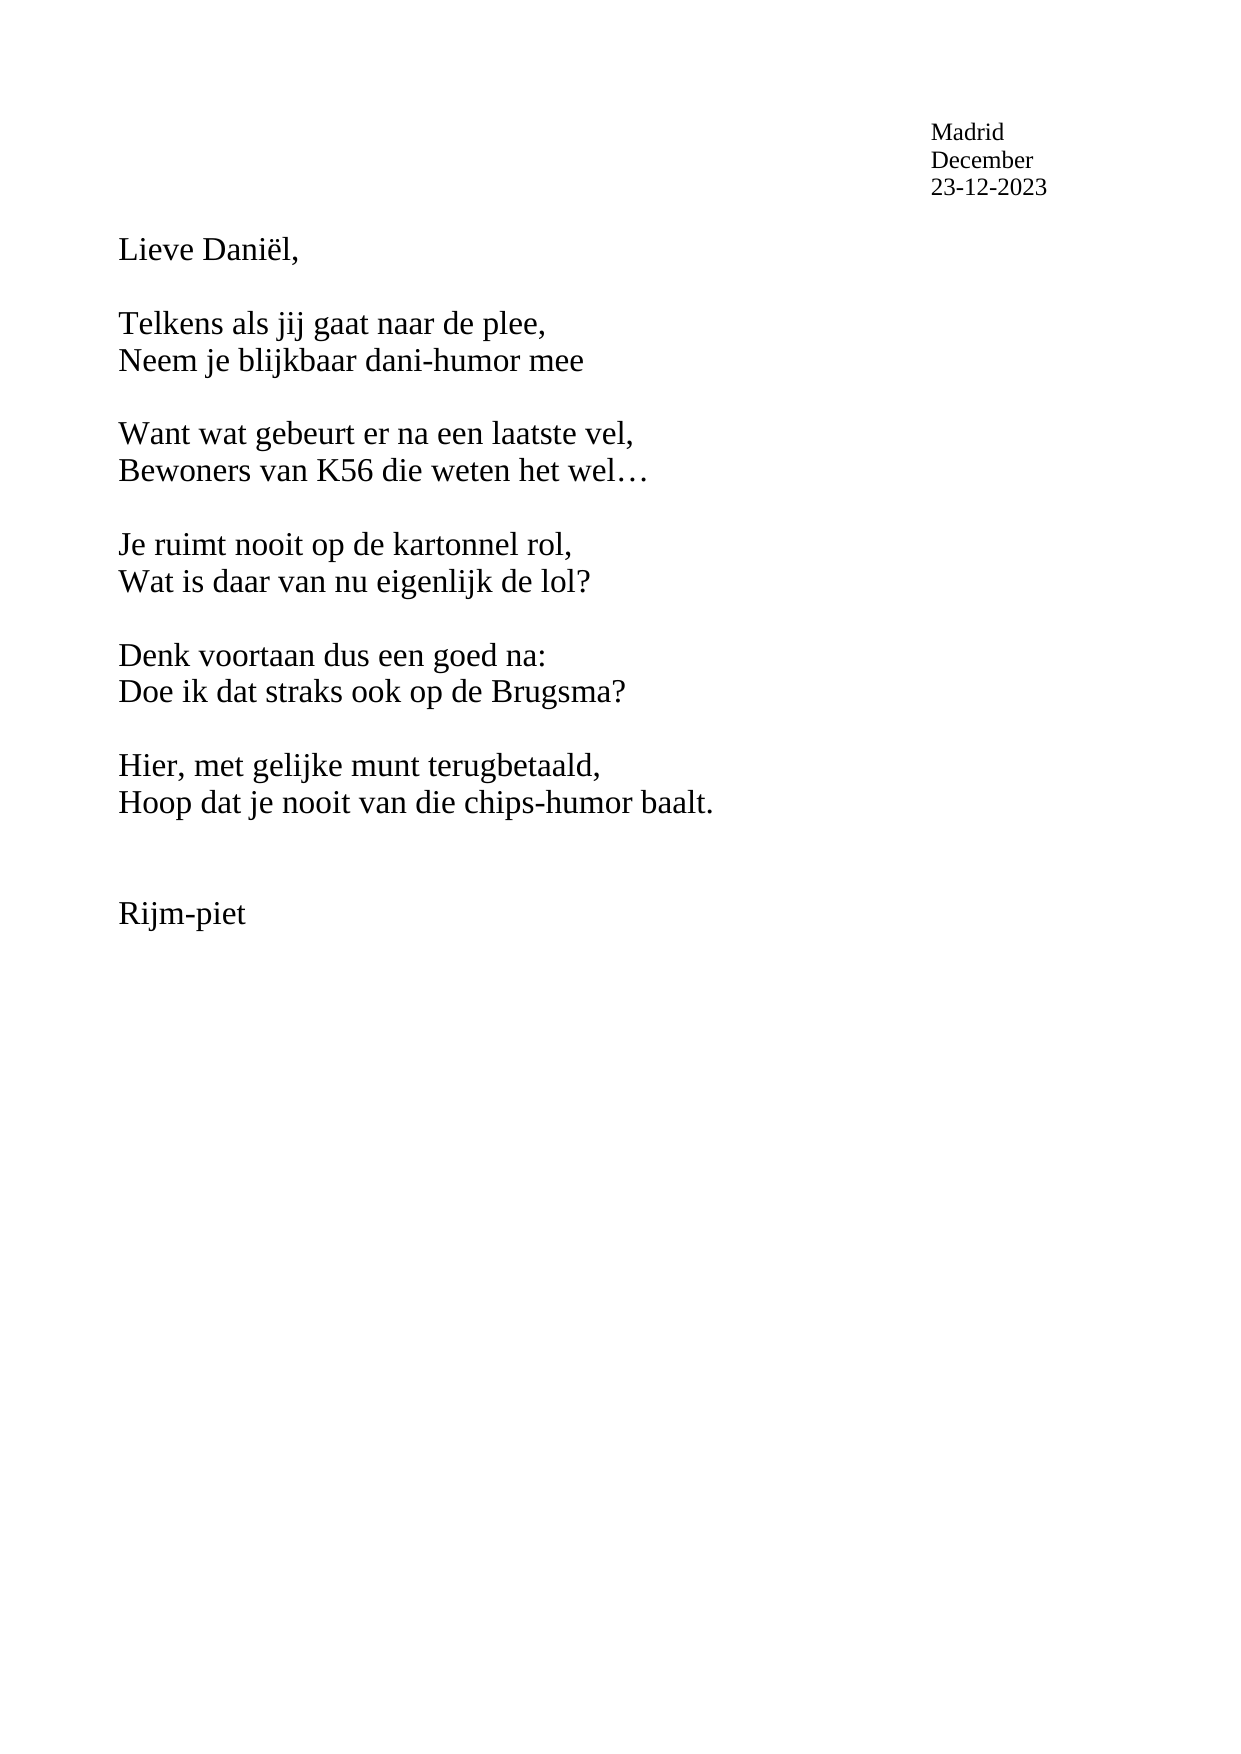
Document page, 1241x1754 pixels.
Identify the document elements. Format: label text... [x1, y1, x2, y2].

text Denk voortaan dus een goed na: [118, 636, 1122, 673]
text Hoop dat je nooit van die chips-humor baalt. [118, 784, 1122, 821]
text Neem je blijkbaar dani-humor mee [118, 341, 1122, 378]
text Bewoners van K56 die weten het wel… [118, 452, 1122, 489]
text Hier, met gelijke munt terugbetaald, [118, 747, 1122, 784]
text Rijm-piet [118, 894, 1122, 931]
text Telkens als jij gaat naar de plee, [118, 304, 1122, 341]
text Lieve Daniël, [118, 231, 1122, 268]
text Want wat gebeurt er na een laatste vel, [118, 415, 1122, 452]
text Doe ik dat straks ook op de Brugsma? [118, 673, 1122, 710]
text Wat is daar van nu eigenlijk de lol? [118, 563, 1122, 599]
text Je ruimt nooit op de kartonnel rol, [118, 526, 1122, 563]
